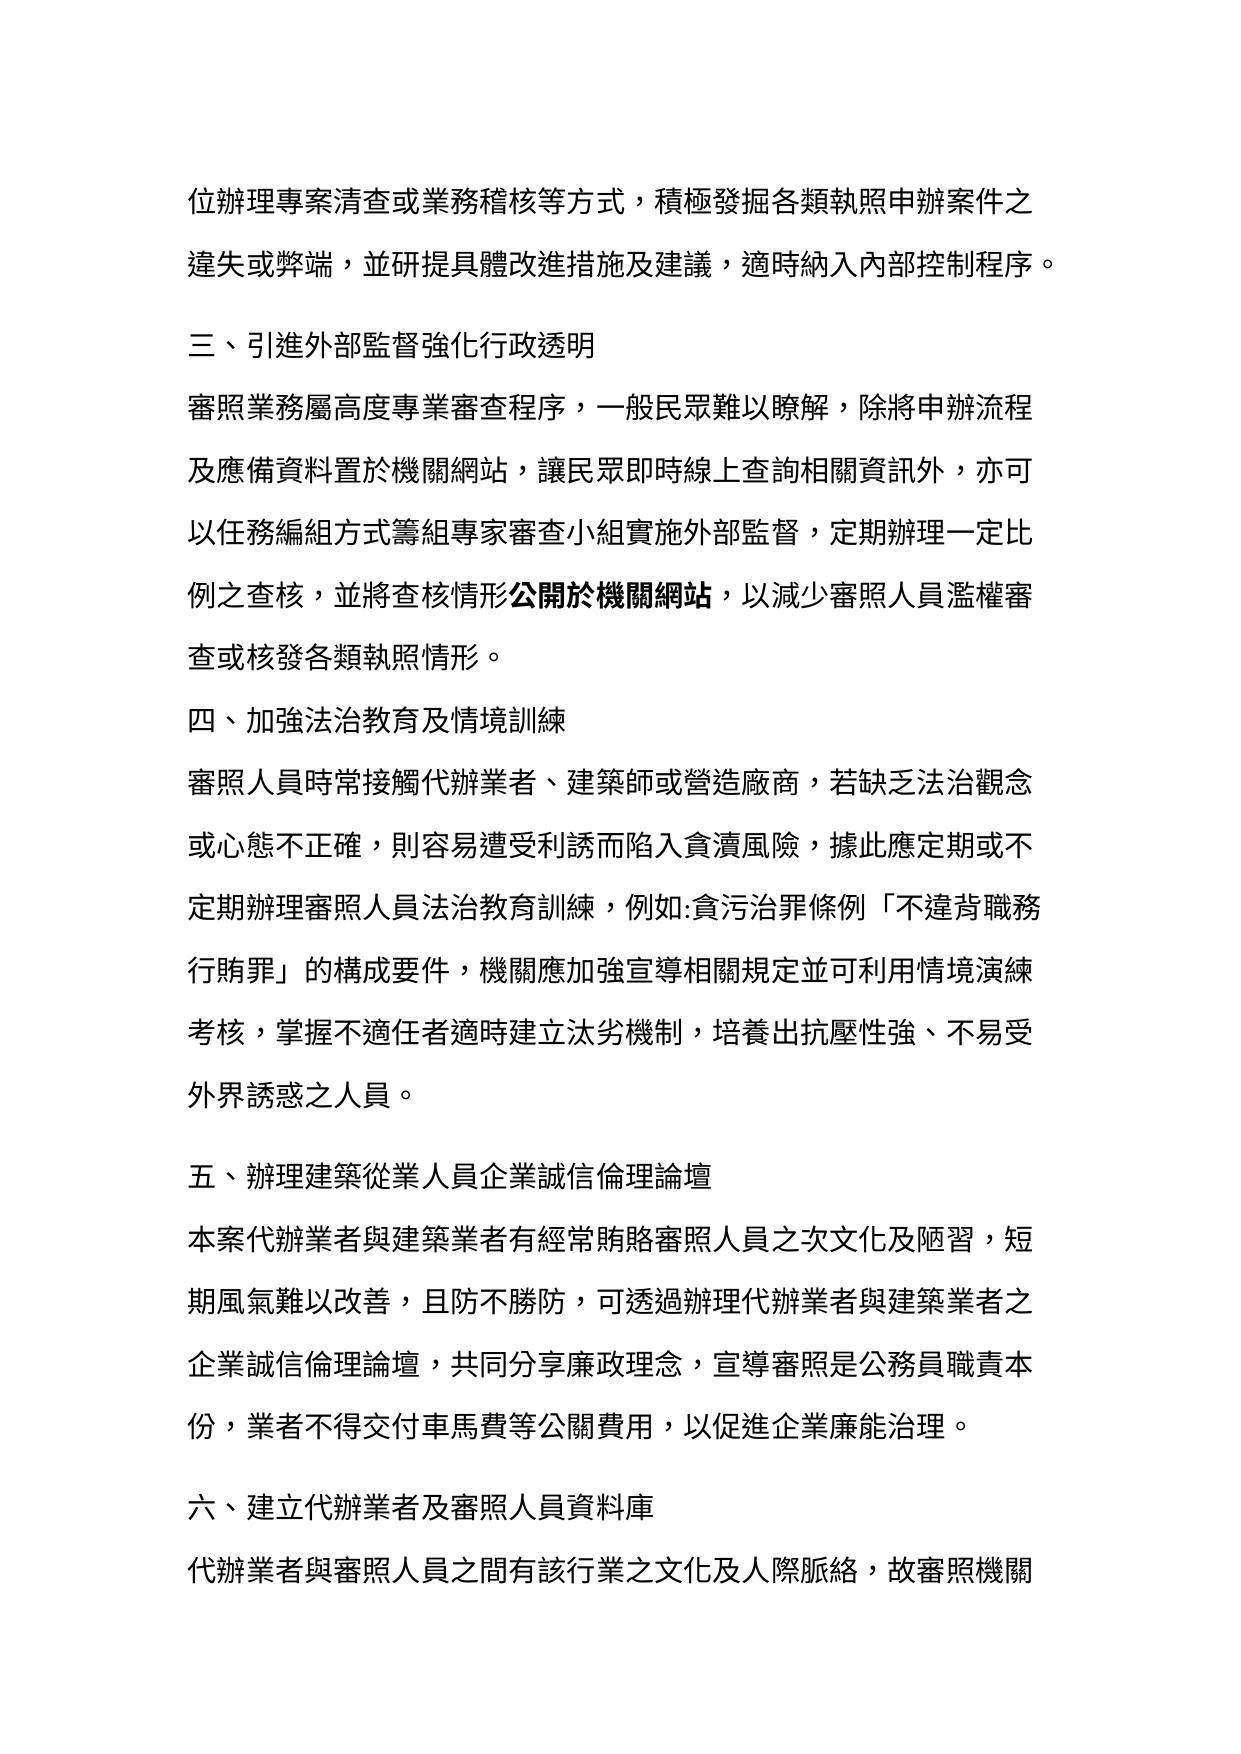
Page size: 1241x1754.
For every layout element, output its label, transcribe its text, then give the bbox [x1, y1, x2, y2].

text 三、引進外部監督強化行政透明 [187, 302, 1053, 364]
text 本案代辦業者與建築業者有經常賄賂審照人員之次文化及陋習，短期風氣難以改善，且防不勝防，可透過辦理代辦業者與建築業者之企業誠信倫理論壇，共同分享廉政理念，宣導審照是公務員職責本份，業者不得交付車馬費等公關費用，以促進企業廉能治理。 [187, 1196, 1053, 1446]
text 六、建立代辦業者及審照人員資料庫 [187, 1464, 1053, 1527]
text 針對各類執照的審核發放，於受理案件申請時，可由單位主管隨機分派或採用電腦亂數分派案件，避免審照人員長期、固定受理某轄區案件致生弊端，亦可避免審照人員於程序外，對代辦業者或建築業者洩露相關資訊；另可透過機關定期或不定期自主檢查，政風單位辦理專案清查或業務稽核等方式，積極發掘各類執照申辦案件之違失或弊端，並研提具體改進措施及建議，適時納入內部控制程序。 [187, 158, 1053, 283]
text 審照人員時常接觸代辦業者、建築師或營造廠商，若缺乏法治觀念或心態不正確，則容易遭受利誘而陷入貪瀆風險，據此應定期或不定期辦理審照人員法治教育訓練，例如:貪污治罪條例「不違背職務行賄罪」的構成要件，機關應加強宣導相關規定並可利用情境演練考核，掌握不適任者適時建立汰劣機制，培養出抗壓性強、不易受外界誘惑之人員。 [187, 739, 1053, 1114]
text 五、辦理建築從業人員企業誠信倫理論壇 [187, 1133, 1053, 1196]
text 審照業務屬高度專業審查程序，一般民眾難以瞭解，除將申辦流程及應備資料置於機關網站，讓民眾即時線上查詢相關資訊外，亦可以任務編組方式籌組專家審查小組實施外部監督，定期辦理一定比例之查核，並將查核情形公開於機關網站，以減少審照人員濫權審查或核發各類執照情形。 [187, 364, 1053, 677]
text 代辦業者與審照人員之間有該行業之文化及人際脈絡，故審照機關 [187, 1527, 1053, 1589]
text 四、加強法治教育及情境訓練 [187, 677, 1053, 739]
